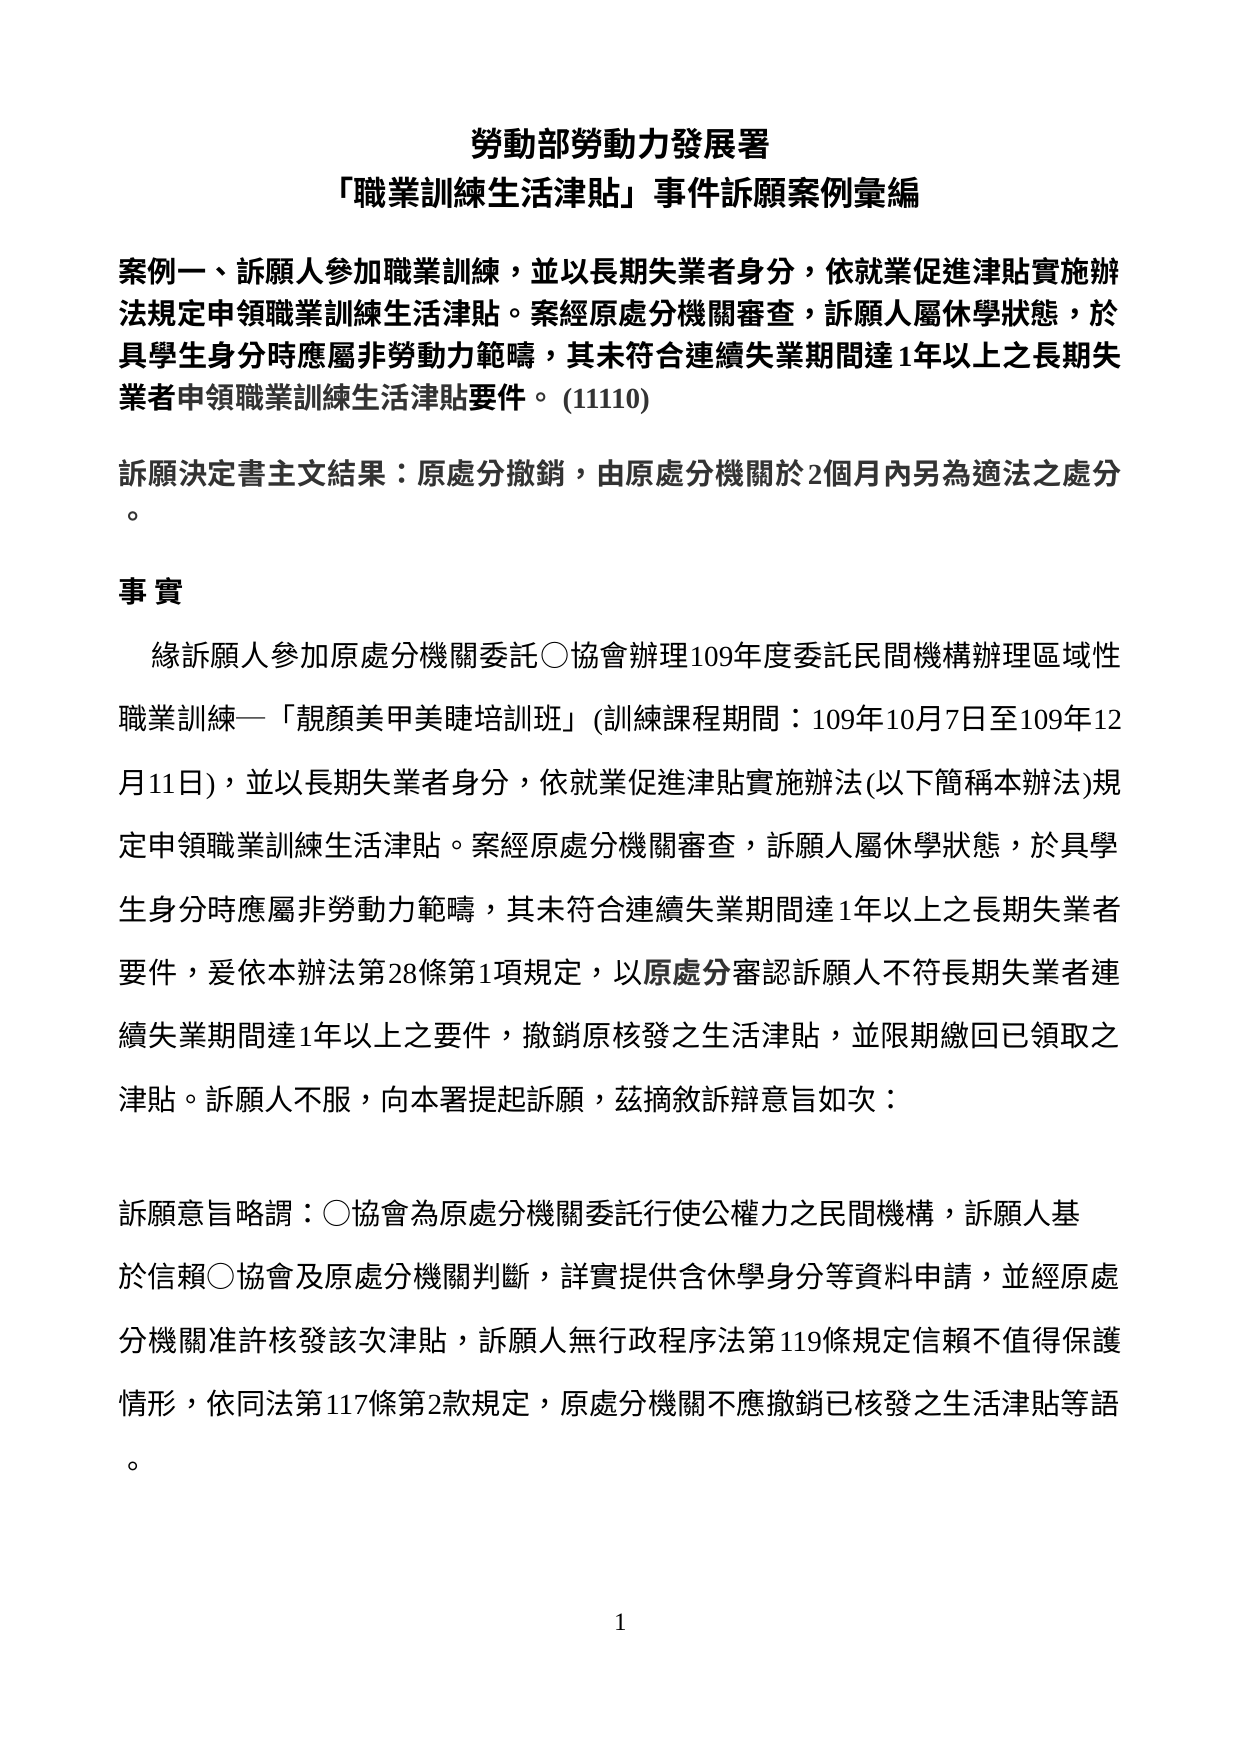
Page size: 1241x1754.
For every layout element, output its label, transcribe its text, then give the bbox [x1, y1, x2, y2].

text 於信賴○協會及原處分機關判斷，詳實提供含休學身分等資料申請，並經原處分機關准許核發該次津貼，訴願人無行政程序法第119條規定信賴不值得保護情形，依同法第117條第2款規定，原處分機關不應撤銷已核發之生活津貼等語。 [118, 1254, 1122, 1486]
text 緣訴願人參加原處分機關委託○協會辦理109年度委託民間機構辦理區域性職業訓練─「靚顏美甲美睫培訓班」(訓練課程期間：109年10月7日至109年12月11日)，並以長期失業者身分，依就業促進津貼實施辦法(以下簡稱本辦法)規定申領職業訓練生活津貼。案經原處分機關審查，訴願人屬休學狀態，於具學生身分時應屬非勞動力範疇，其未符合連續失業期間達1年以上之長期失業者要件，爰依本辦法第28條第1項規定，以原處分審認訴願人不符長期失業者連續失業期間達1年以上之要件，撤銷原核發之生活津貼，並限期繳回已領取之津貼。訴願人不服，向本署提起訴願，茲摘敘訴辯意旨如次： [118, 632, 1122, 1119]
text 訴願意旨略謂：○協會為原處分機關委託行使公權力之民間機構，訴願人基 [118, 1190, 1122, 1232]
text 勞動部勞動力發展署 [118, 118, 1122, 166]
text 事 實 [118, 569, 1122, 611]
text 「職業訓練生活津貼」事件訴願案例彙編 [118, 166, 1122, 214]
text 訴願決定書主文結果：原處分撤銷，由原處分機關於2個月內另為適法之處分。 [118, 451, 1122, 535]
text 案例一、訴願人參加職業訓練，並以長期失業者身分，依就業促進津貼實施辦法規定申領職業訓練生活津貼。案經原處分機關審查，訴願人屬休學狀態，於具學生身分時應屬非勞動力範疇，其未符合連續失業期間達1年以上之長期失業者申領職業訓練生活津貼要件。 (11110) [118, 248, 1122, 417]
